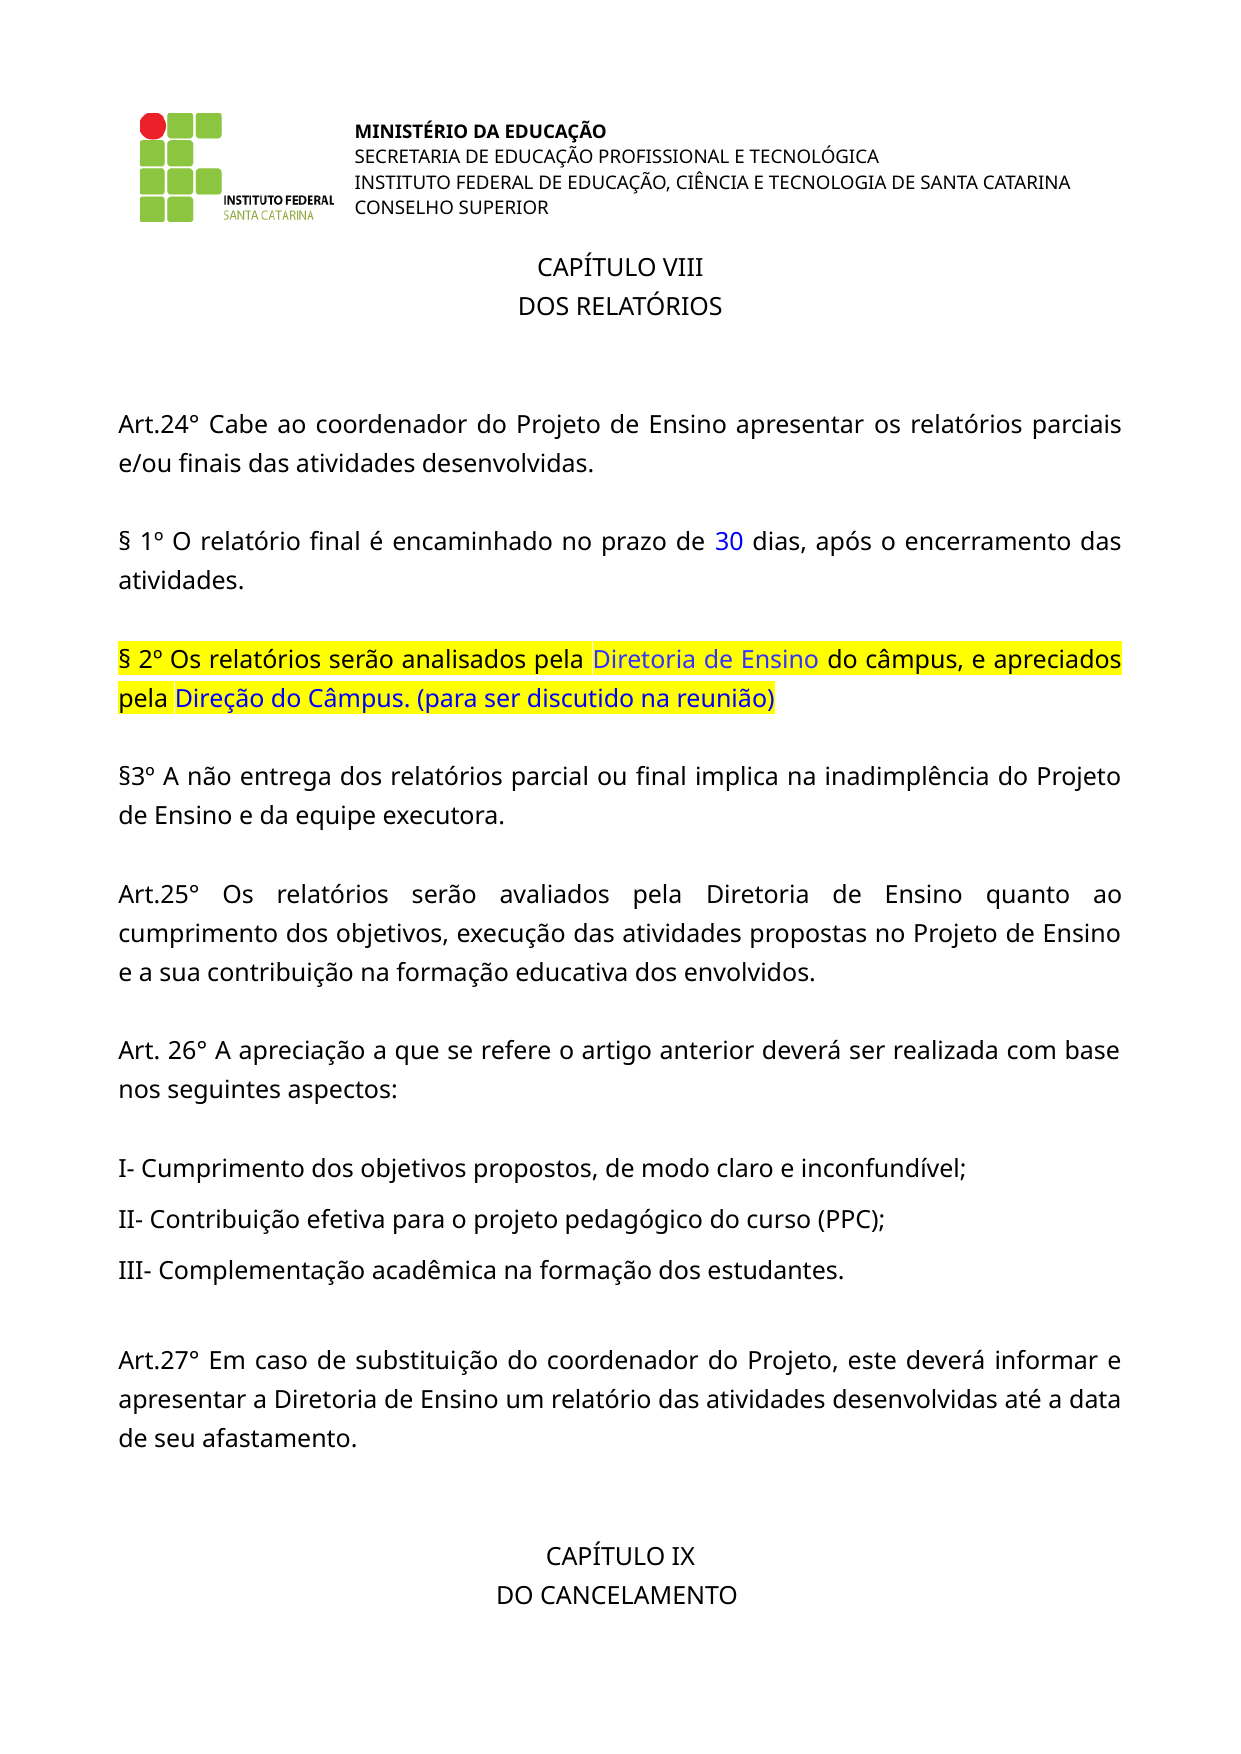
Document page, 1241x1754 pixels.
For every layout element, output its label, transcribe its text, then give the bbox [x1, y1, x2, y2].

text DOS RELATÓRIOS [118, 289, 1122, 323]
text I- Cumprimento dos objetivos propostos, de modo claro e inconfundível; [118, 1151, 1122, 1184]
text §3º A não entrega dos relatórios parcial ou final implica na inadimplência do Projeto de Ensino e da equipe executora. [118, 759, 1122, 832]
picture [140, 113, 334, 222]
text § 2º Os relatórios serão analisados pela Diretoria de Ensino do câmpus, e apreciados pela Direção do Câmpus. (para ser discutido na reunião) [118, 641, 1122, 714]
text Art.24° Cabe ao coordenador do Projeto de Ensino apresentar os relatórios parciais e/ou finais das atividades desenvolvidas. [118, 406, 1122, 479]
text Art.27° Em caso de substituição do coordenador do Projeto, este deverá informar e apresentar a Diretoria de Ensino um relatório das atividades desenvolvidas até a data de seu afastamento. [118, 1343, 1122, 1455]
text Art. 26° A apreciação a que se refere o artigo anterior deverá ser realizada com base nos seguintes aspectos: [118, 1033, 1122, 1106]
text Art.25° Os relatórios serão avaliados pela Diretoria de Ensino quanto ao cumprimento dos objetivos, execução das atividades propostas no Projeto de Ensino e a sua contribuição na formação educativa dos envolvidos. [118, 876, 1122, 989]
text DO CANCELAMENTO [118, 1578, 1122, 1612]
text II- Contribuição efetiva para o projeto pedagógico do curso (PPC); [118, 1202, 1122, 1236]
text § 1º O relatório final é encaminhado no prazo de 30 dias, após o encerramento das atividades. [118, 524, 1122, 597]
text CAPÍTULO IX [118, 1539, 1122, 1573]
text III- Complementação acadêmica na formação dos estudantes. [118, 1253, 1122, 1287]
text CAPÍTULO VIII [118, 250, 1122, 284]
